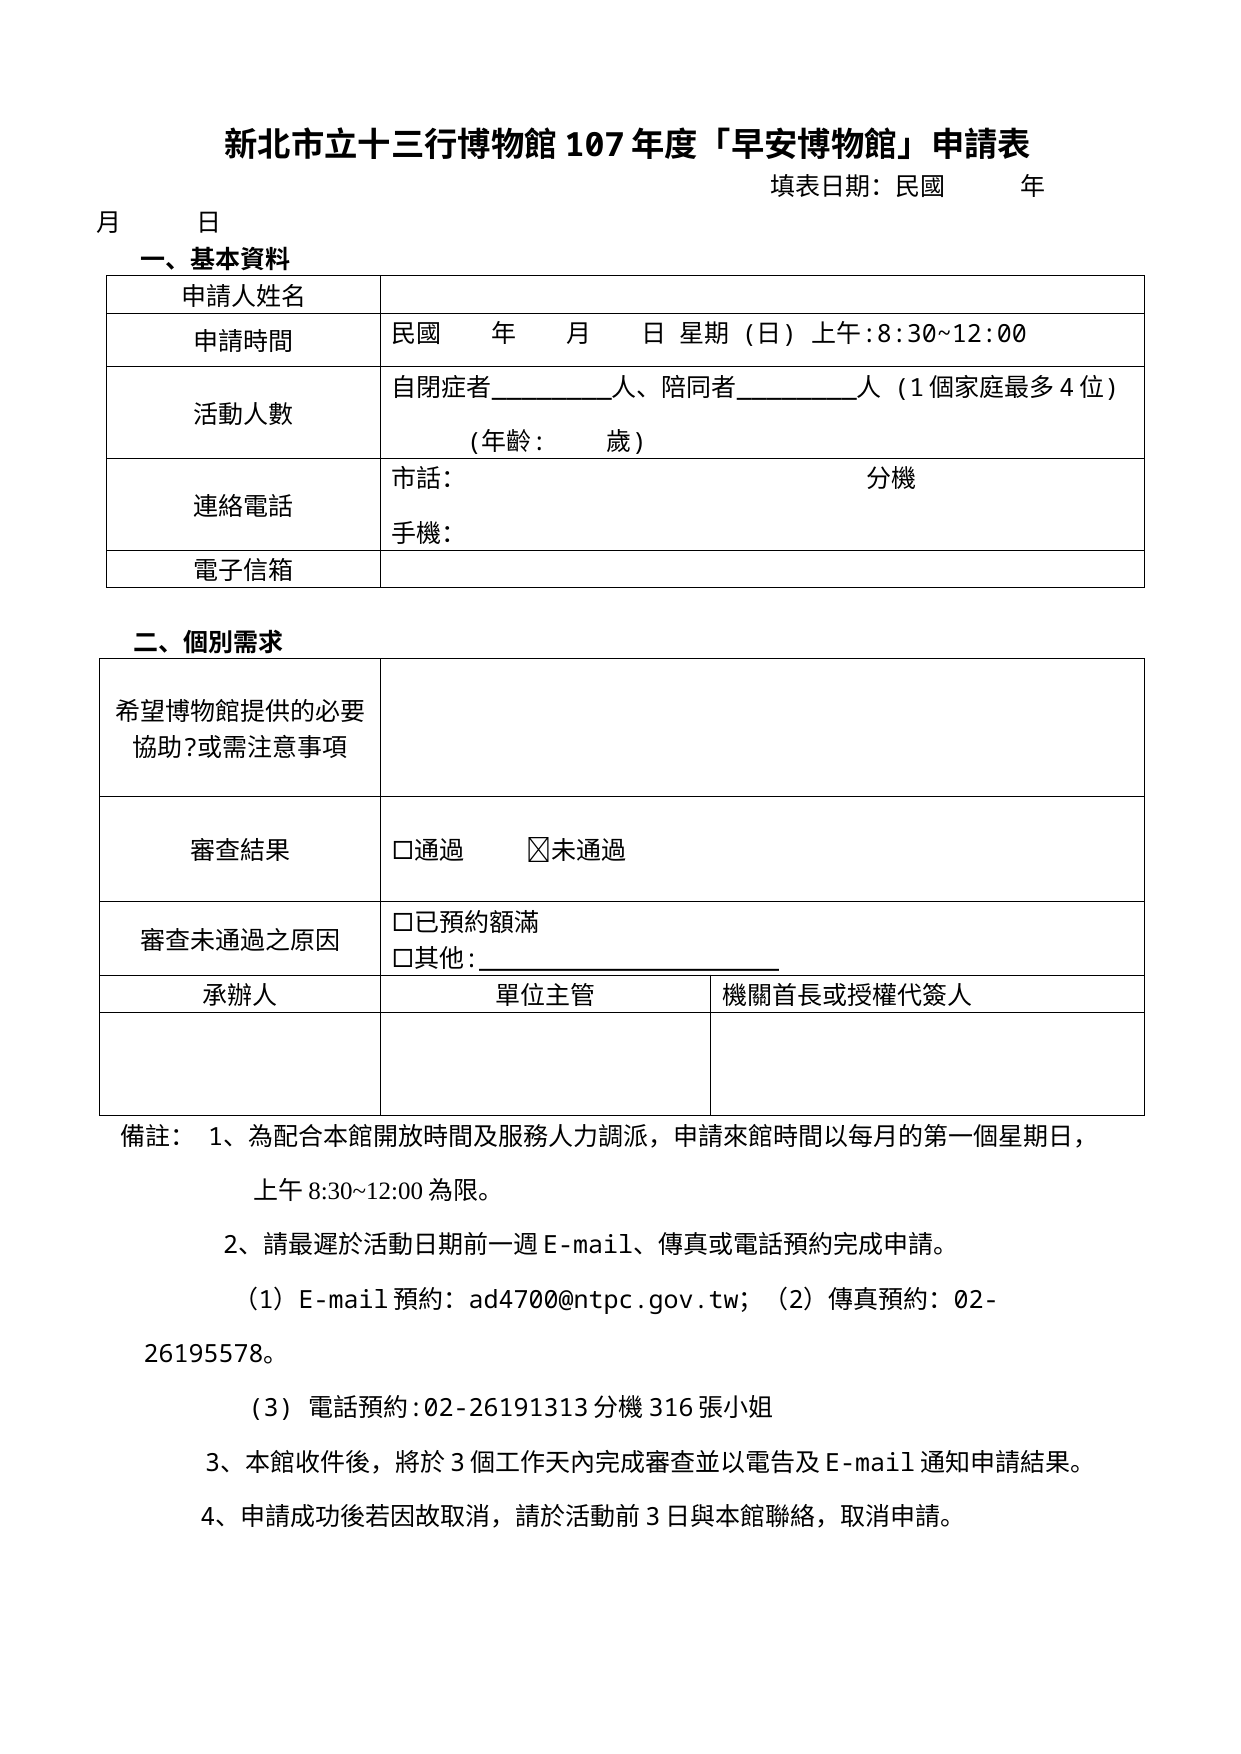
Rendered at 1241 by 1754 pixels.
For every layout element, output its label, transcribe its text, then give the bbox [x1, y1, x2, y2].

table_header 希望博物館提供的必要協助?或需注意事項 [100, 659, 380, 796]
table_cell 審查未通過之原因 [100, 902, 380, 974]
text 二、個別需求 [133, 622, 1122, 658]
table_cell 自閉症者________人、陪同者________人 (1個家庭最多4位) (年齡: 歲) [381, 367, 1144, 458]
table_cell 市話： 分機 手機： [381, 459, 1144, 549]
text 4、申請成功後若因故取消，請於活動前3日與本館聯絡，取消申請。 [185, 1497, 1122, 1533]
table_cell [711, 1013, 1144, 1115]
text 3、本館收件後，將於3個工作天內完成審查並以電告及E-mail通知申請結果。 [143, 1442, 1122, 1478]
table_header 申請人姓名 [107, 276, 380, 313]
table_cell 機關首長或授權代簽人 [711, 976, 1144, 1012]
table_cell 電子信箱 [107, 551, 380, 587]
table_cell 已預約額滿 其他:____________________ [381, 902, 1144, 974]
table_cell 審查結果 [100, 797, 380, 901]
text 備註： 1、為配合本館開放時間及服務人力調派，申請來館時間以每月的第一個星期日，上午8:30~12:00為限。 [120, 1116, 1122, 1207]
table_cell [381, 1013, 710, 1115]
table_cell 申請時間 [107, 314, 380, 366]
text 2、請最遲於活動日期前一週E-mail、傳真或電話預約完成申請。 [133, 1225, 1122, 1261]
table_cell 單位主管 [381, 976, 710, 1012]
text 一、基本資料 [96, 239, 1122, 275]
table_cell [381, 551, 1144, 587]
text 新北市立十三行博物館107年度「早安博物館」申請表 [133, 118, 1122, 167]
table_header [381, 276, 1144, 313]
text （1）E-mail預約：ad4700@ntpc.gov.tw；（2）傳真預約：02-26195578。 [143, 1279, 1122, 1370]
text (3) 電話預約:02-26191313分機316張小姐 [143, 1388, 1122, 1424]
table_cell 通過 未通過 [381, 797, 1144, 901]
table_header [381, 659, 1144, 796]
table_cell 承辦人 [100, 976, 380, 1012]
table_cell [100, 1013, 380, 1115]
table_cell 民國 年 月 日 星期 (日) 上午:8:30~12:00 [381, 314, 1144, 366]
table_cell 活動人數 [107, 367, 380, 458]
text 填表日期：民國 年 月 日 [96, 167, 1122, 239]
table_cell 連絡電話 [107, 459, 380, 549]
